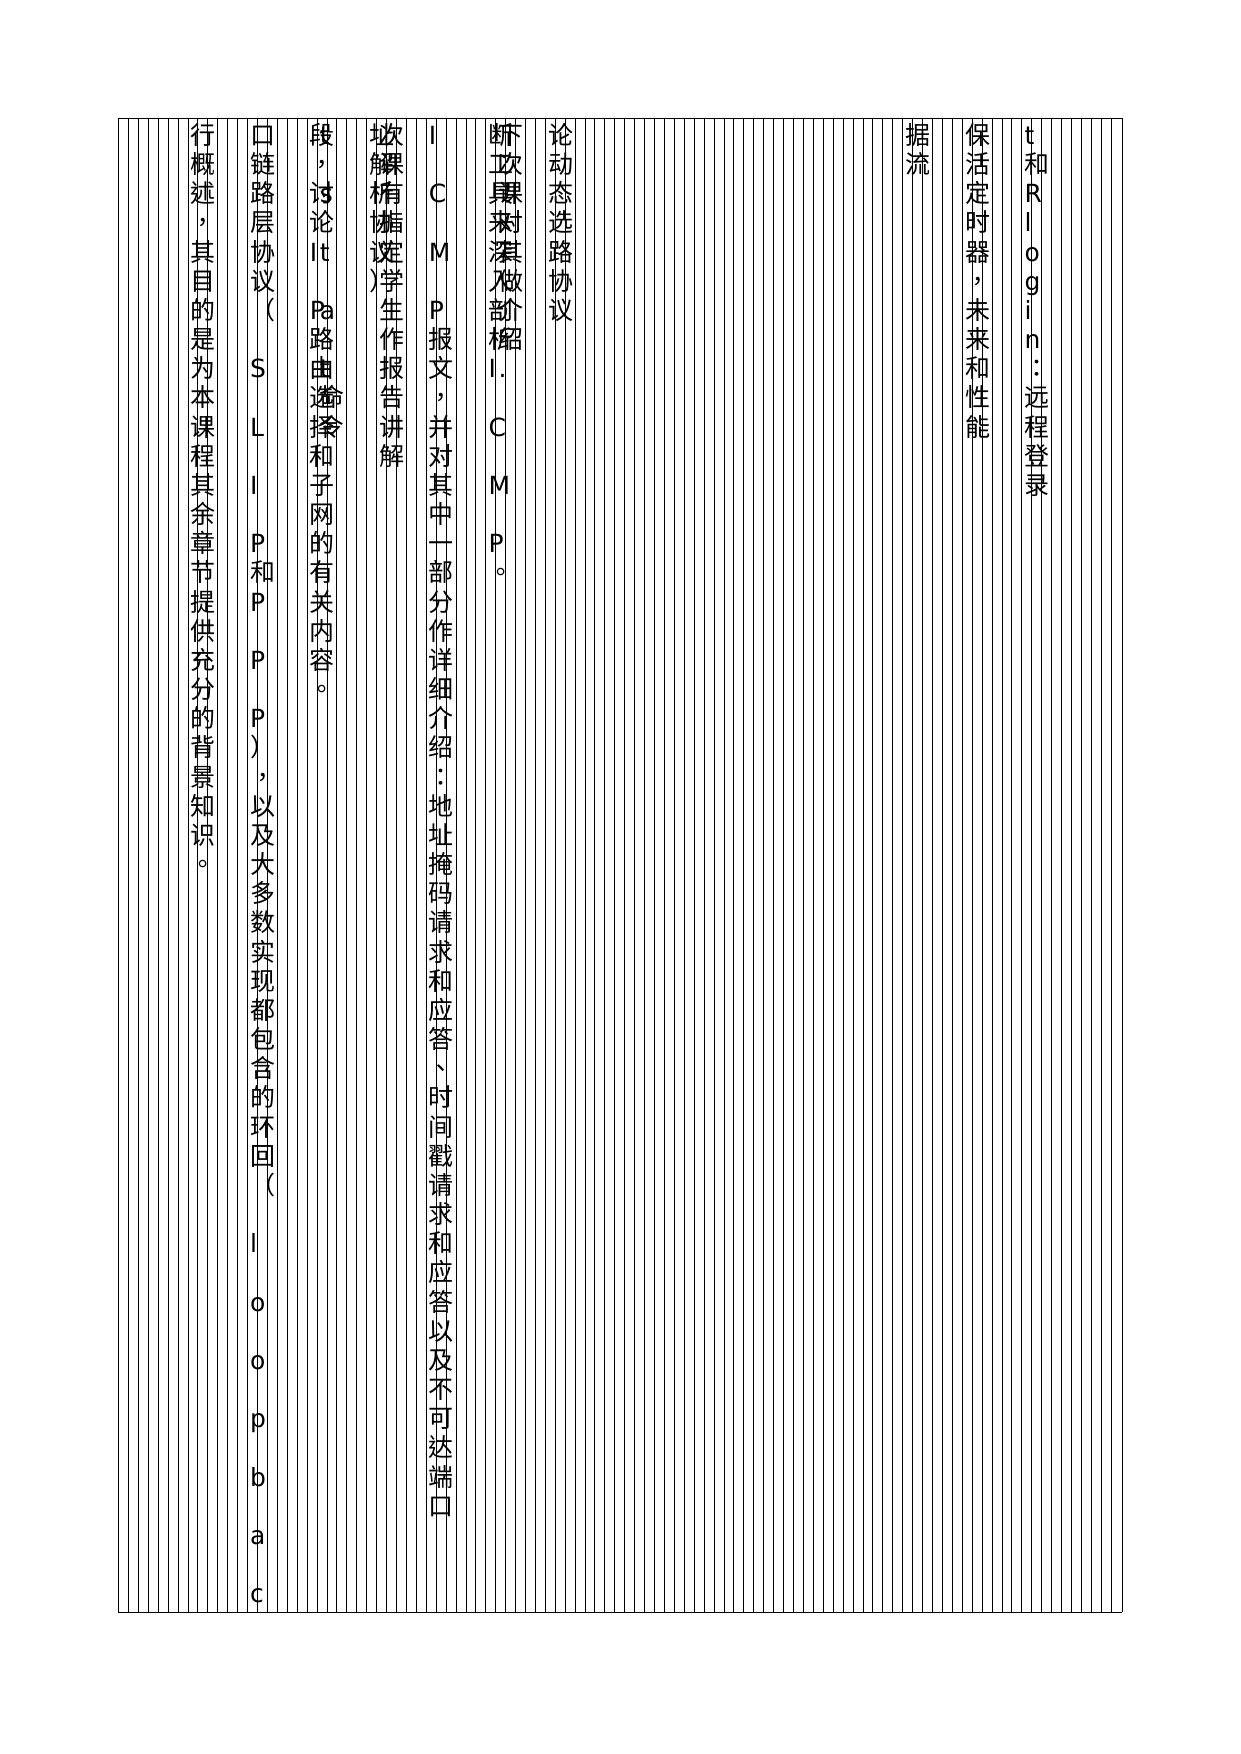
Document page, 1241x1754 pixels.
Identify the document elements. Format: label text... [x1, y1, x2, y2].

table_header [983, 119, 992, 1612]
table_header [973, 341, 982, 393]
table_header [387, 320, 396, 336]
table_header [387, 462, 396, 1612]
table_header [437, 1367, 446, 1379]
table_header 9月8日 [179, 119, 188, 1612]
table_header [685, 119, 694, 1612]
table_header 第4章ARP：地址解析协议, 讨论： A R P（地址解析协议） [367, 119, 376, 1612]
table_header [814, 119, 823, 1612]
table_header [258, 1078, 267, 1093]
table_header [973, 201, 982, 250]
table_header [566, 160, 570, 173]
table_header TCP/IP绪论, 对T C P / I P协议族进行概述，其目的是为本课程其余章节提供充分的背景知识。 [189, 119, 197, 1612]
table_header [437, 1351, 446, 1365]
table_header [387, 133, 393, 143]
table_header [258, 1474, 262, 1484]
table_header 局域网聊天工具设计实现 [913, 162, 922, 1612]
table_header 第9章IP选路,ip选路原理第10章动态选路协议，讨论动态选路协议 [546, 119, 555, 1612]
table_header [1032, 249, 1036, 259]
table_header 8 [586, 119, 594, 1612]
table_header [1032, 407, 1041, 451]
table_header [208, 119, 217, 1612]
table_header [576, 119, 585, 1612]
table_header 7 [526, 119, 535, 1612]
table_header 11月24日 [834, 119, 843, 1612]
table_header [328, 119, 336, 389]
table_header 10月20日 [536, 119, 545, 1612]
table_header [397, 119, 406, 1612]
table_header 9月29日 [357, 119, 366, 1612]
table_header [258, 945, 267, 955]
table_header [754, 119, 763, 1612]
table_header [258, 863, 267, 884]
table_header [1112, 119, 1122, 1612]
table_header [744, 119, 753, 1612]
table_header [675, 119, 684, 1612]
table_header [734, 119, 743, 1612]
table_header 12月22日 [1072, 119, 1081, 1612]
table_header [506, 330, 513, 336]
table_header [437, 373, 446, 420]
table_header [258, 900, 267, 943]
table_header [328, 397, 336, 419]
table_header [387, 119, 396, 131]
table_header [1032, 488, 1041, 1612]
table_header 论文:TCP/IP发展的最新动态 [198, 432, 207, 476]
table_header 论文:TCP/IP发展的最新动态 [198, 119, 207, 169]
table_header [437, 1183, 446, 1206]
table_header [258, 195, 267, 211]
table_header [933, 119, 942, 1612]
table_header 论文:TCP/IP发展的最新动态 [198, 571, 207, 610]
table_header 4 [347, 119, 356, 1612]
table_header [437, 920, 446, 944]
table_header 星期 [129, 119, 138, 1612]
table_header 第18章TCP连接的建立与终止第19章TCP的交互数据流 [903, 119, 912, 1612]
table_header [328, 432, 336, 1612]
table_header 熟悉并掌握:i f c o n f i g和n e t s t a t命令 [318, 670, 327, 1612]
table_header [258, 1049, 267, 1060]
table_header 2 [228, 119, 237, 1612]
table_header 10月27日 [595, 119, 604, 1612]
table_header 15 [1003, 119, 1011, 1612]
table_header 10月6日 [417, 119, 426, 1612]
table_header 10月13日 [476, 119, 485, 1612]
table_header 第11章UDP：用户数据报协议 [605, 119, 614, 1612]
table_header [437, 429, 446, 476]
table_header [973, 139, 982, 159]
table_header [437, 863, 446, 918]
table_header [1052, 119, 1061, 1612]
table_header [437, 601, 446, 627]
table_header [437, 1336, 446, 1349]
table_header [1042, 119, 1051, 1612]
table_header [258, 956, 267, 1030]
table_header 第14章DNS：域名系统 [725, 119, 733, 1612]
table_header [258, 1166, 267, 1612]
table_header [506, 166, 515, 182]
table_header 论文:TCP/IP发展的最新动态 [198, 783, 207, 1612]
table_header [457, 119, 466, 1612]
table_header [268, 119, 277, 1612]
table_header [258, 1299, 262, 1309]
table_header [258, 128, 267, 141]
table_header [437, 1457, 446, 1471]
table_header [506, 302, 515, 328]
table_header [268, 1001, 272, 1016]
table_header 12月08日 [953, 119, 962, 1612]
table_header 论文:TCP/IP发展的最新动态 [198, 203, 207, 243]
table_header [387, 285, 396, 303]
table_header 12月15日 [1012, 119, 1021, 1612]
table_header [258, 1091, 267, 1145]
table_header 11月17日 [774, 119, 783, 1612]
table_header [258, 247, 267, 290]
table_header 讨论多播，广播的区别，了解CIDR：无类型域间选路 [556, 317, 565, 1612]
table_header [387, 224, 396, 243]
table_header 14 [943, 119, 952, 1612]
table_header [437, 1480, 446, 1497]
table_header [437, 1118, 446, 1165]
table_header [437, 517, 446, 541]
table_header [437, 1387, 446, 1408]
table_header [387, 137, 396, 153]
table_header [258, 833, 263, 844]
table_header [506, 223, 515, 243]
table_header 自学第5章,R A R P（逆地址解析协议）,并在下次课有指定学生作报告讲解 [377, 259, 386, 1612]
table_header [993, 119, 1002, 1612]
table_header [625, 119, 634, 1612]
table_header [506, 133, 515, 156]
table_header [258, 288, 267, 815]
table_header [387, 199, 396, 215]
table_header [258, 143, 267, 173]
table_header 课程实验 [149, 119, 158, 1612]
table_header [258, 842, 267, 859]
table_header [258, 232, 267, 246]
table_header 第2章链路层, 详细讨论以太网链路层协议，两个串行接口链路层协议（ S L I P和P P P），以及大多数实现都包含的环回（ l o o p b a c k）驱动程序 [248, 119, 257, 1612]
table_header [506, 330, 515, 1612]
table_header [437, 805, 446, 843]
table_header [437, 1446, 446, 1456]
table_header 对TCP的讨论，交互数据流，成块数据流，坚持定时器，保活定时器，未来和性能 [963, 119, 972, 1612]
table_header [506, 198, 515, 225]
table_header 16 [1062, 119, 1071, 1612]
table_header [973, 392, 981, 405]
table_header 9月15日 [238, 119, 247, 1612]
table_header [159, 119, 168, 1612]
table_header [973, 119, 982, 135]
table_header [437, 665, 446, 711]
table_header [387, 261, 396, 273]
table_header [437, 491, 446, 506]
table_header 1 [169, 119, 178, 1612]
table_header [447, 119, 456, 1612]
table_header [258, 1415, 262, 1425]
table_header [437, 119, 446, 254]
table_header 11 [764, 119, 773, 1612]
table_header [437, 1165, 446, 1181]
table_header [437, 845, 446, 855]
table_header 学生分组讲解：SNMP: 简单网络管理协议Telnet和Rlogin：远程登录 [1022, 119, 1031, 1612]
table_header [259, 826, 267, 840]
table_header [387, 400, 396, 405]
table_header [973, 252, 982, 302]
table_header 9 [645, 119, 654, 1612]
table_header [437, 709, 446, 804]
table_header [973, 161, 982, 184]
table_header [923, 119, 932, 1612]
table_header 11月03日 [655, 119, 664, 1612]
table_header 第3章IP：网际协议, 简要介绍I P首部中的各个字段，讨论I P路由选择和子网的有关内容。 [308, 119, 317, 1612]
table_header [1102, 119, 1111, 1612]
table_header [387, 407, 396, 428]
table_header 第7章Ping程序, 将使用P i n g程序作为诊断工具来深入剖析I C M P。 [486, 119, 495, 1612]
table_header 自学第8章, Traceroute程序,由指定学生在下次课对其做介绍. [496, 319, 505, 487]
table_header [387, 429, 396, 452]
table_header [437, 1265, 446, 1280]
table_header [437, 246, 446, 360]
table_header [258, 1357, 262, 1367]
table_header [1032, 394, 1041, 406]
table_header [615, 119, 624, 1612]
table_header [516, 119, 525, 1612]
table_header [258, 1032, 267, 1048]
table_header [387, 169, 396, 184]
table_header [1032, 119, 1041, 392]
table_header 3 [288, 119, 297, 1612]
table_header [437, 362, 446, 371]
table_header [854, 119, 863, 1612]
table_header [437, 951, 446, 1001]
table_header [437, 1312, 446, 1339]
table_header 13 [883, 119, 892, 1612]
table_header [437, 1213, 446, 1263]
table_header [258, 119, 267, 126]
table_header 5 [407, 119, 416, 1612]
table_header [218, 119, 227, 1612]
table_header 12月01日 [893, 119, 902, 1612]
table_header 12 [824, 119, 833, 1612]
table_header [973, 407, 982, 1612]
table_header [973, 312, 982, 330]
table_header [437, 1049, 446, 1116]
table_header [258, 188, 266, 194]
table_header [437, 1003, 446, 1018]
table_header [873, 119, 882, 1612]
table_header [437, 1499, 446, 1512]
table_header [1092, 119, 1101, 1612]
table_header [119, 119, 128, 1612]
table_header [258, 172, 267, 189]
table_header [441, 803, 446, 815]
table_header 第6章ICMP：Internet控制报文协议, 讨论I C M P报文，并对其中一部分作详细介绍：地址掩码请求和应答、时间戳请求和应答以及不可达端口 [427, 119, 436, 1612]
table_header 6 [467, 119, 475, 1612]
table_header [635, 119, 644, 1612]
table_header [794, 119, 803, 1612]
table_header [337, 119, 346, 1612]
table_header [1032, 466, 1041, 474]
table_header [695, 119, 704, 1612]
table_header [804, 119, 813, 1612]
table_header [437, 1020, 446, 1036]
table_header 9月22日 [298, 119, 307, 1612]
table_header [437, 1514, 446, 1612]
table_header [437, 1442, 442, 1451]
table_header [437, 625, 446, 663]
table_header [506, 158, 515, 171]
table_header 自学第8章, Traceroute程序,由指定学生在下次课对其做介绍. [496, 479, 505, 1612]
table_header [506, 119, 515, 125]
table_header 10 [705, 119, 714, 1612]
table_header [278, 119, 287, 1612]
table_header [258, 811, 267, 824]
table_header [506, 258, 515, 280]
table_header 熟悉并掌握:i f c o n f i g和n e t s t a t命令 [318, 220, 327, 305]
table_header 演示，作业，局域网聊天工具 [1082, 119, 1091, 1612]
table_header [387, 333, 396, 389]
table_header 第15章TFTP：简单文件传送协议 [784, 119, 793, 1612]
table_header [437, 1410, 446, 1440]
table_header [506, 290, 515, 303]
table_header 第12章广播和多播 [665, 119, 674, 1612]
table_header 日 期 | 授 课 内 容 | 作 业 [139, 119, 148, 1612]
table_header [437, 543, 446, 599]
table_header 第17章TCP：传输控制协议 [844, 119, 853, 1612]
table_header 11月10日 [715, 119, 724, 1612]
table_header [864, 119, 872, 1612]
table_header [566, 119, 575, 1612]
table_header [437, 1282, 446, 1299]
